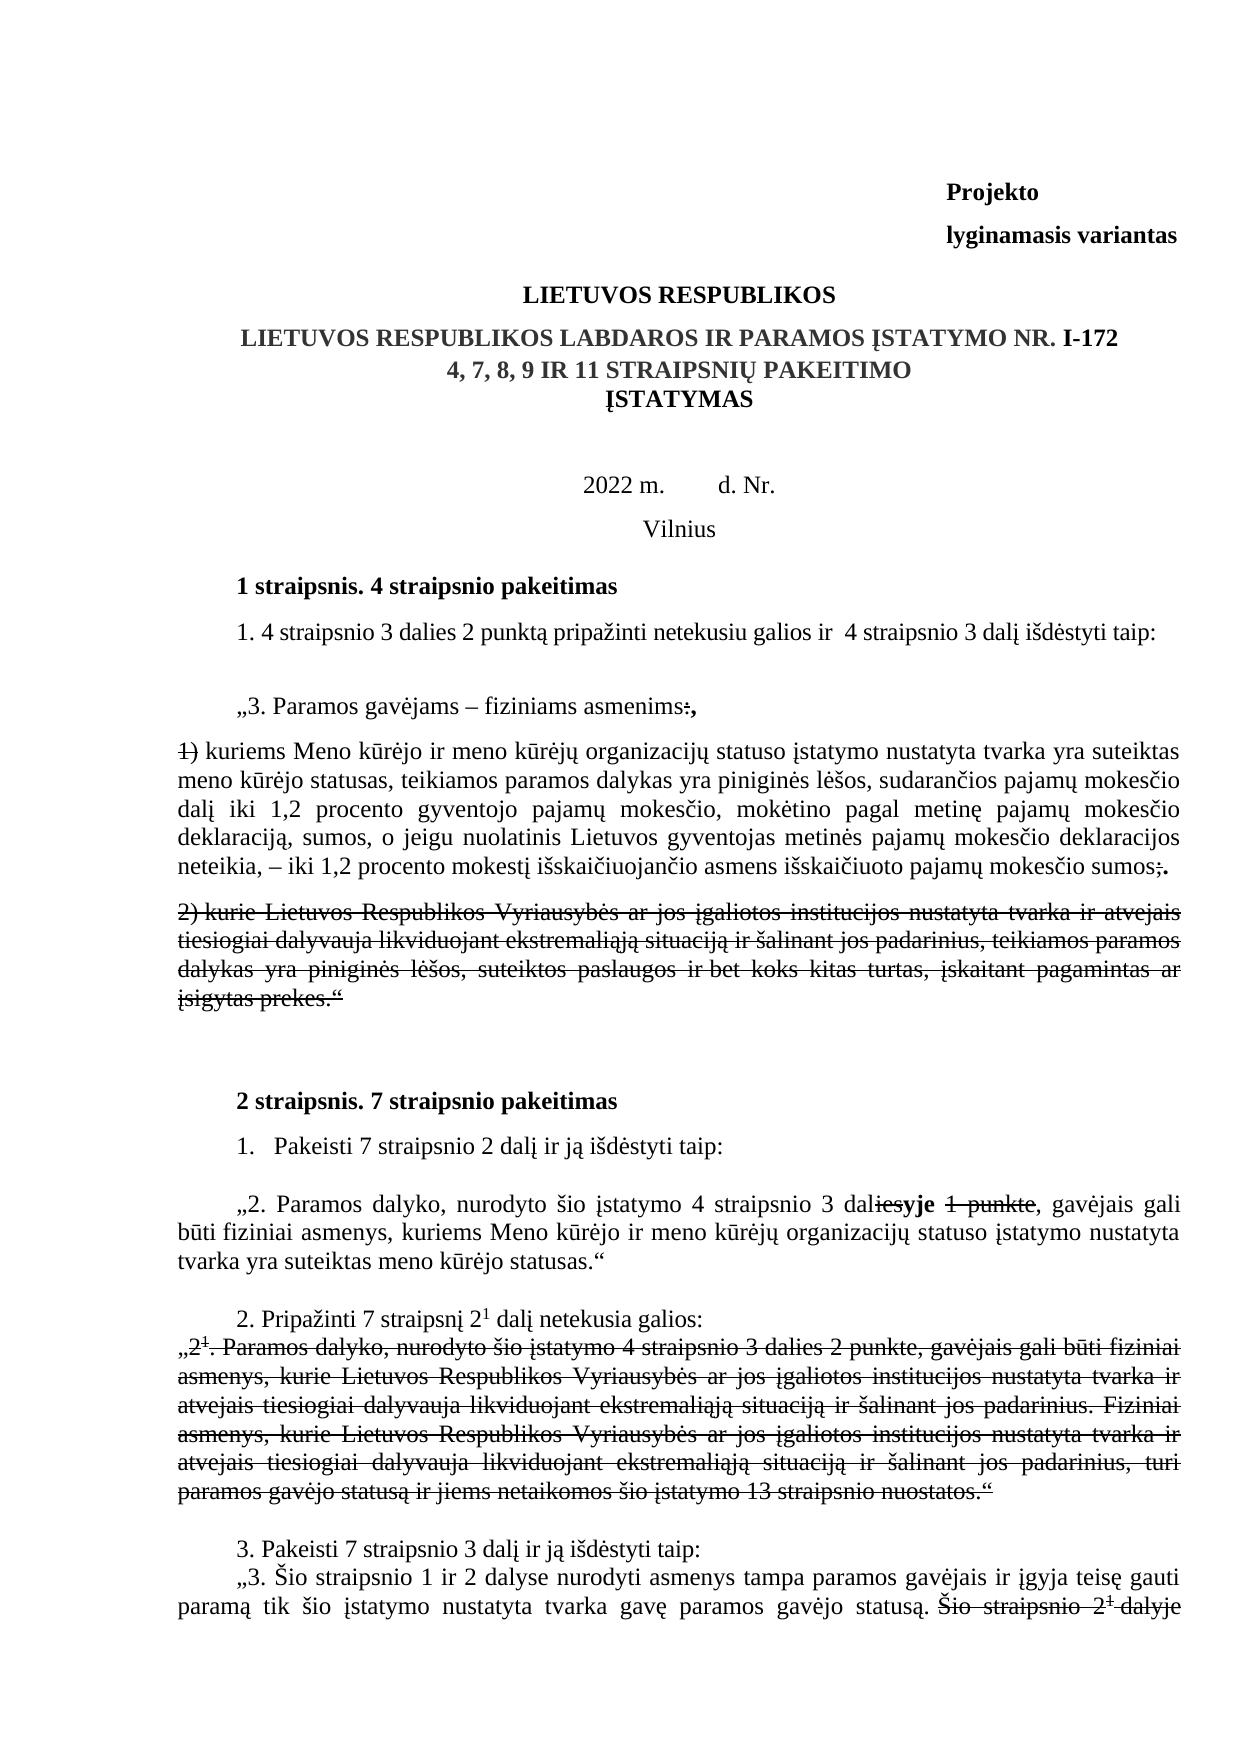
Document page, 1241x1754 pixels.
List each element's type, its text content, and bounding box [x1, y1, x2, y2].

text lyginamasis variantas [946, 220, 1209, 249]
text 1 straipsnis. 4 straipsnio pakeitimas [177, 571, 1181, 600]
list „21. Paramos dalyko, nurodyto šio įstatymo 4 straipsnio 3 dalies 2 punkte, gavėjais gali būti fiziniai asmenys, kurie Lietuvos Respublikos Vyriausybės ar jos įgaliotos institucijos nustatyta tvarka ir atvejais tiesiogiai dalyvauja likviduojant ekstremaliąją situaciją ir šalinant jos padarinius. Fiziniai asmenys, kurie Lietuvos Respublikos Vyriausybės ar jos įgaliotos institucijos nustatyta tvarka ir atvejais tiesiogiai dalyvauja likviduojant ekstremaliąją situaciją ir šalinant jos padarinius, turi paramos gavėjo statusą ir jiems netaikomos šio įstatymo 13 straipsnio nuostatos.“ [177, 1464, 1181, 1505]
text 1. 4 straipsnio 3 dalies 2 punktą pripažinti netekusiu galios ir 4 straipsnio 3 dalį išdėstyti taip: [177, 617, 1181, 645]
text 3. Pakeisti 7 straipsnio 3 dalį ir ją išdėstyti taip: [177, 1534, 1181, 1562]
text 1) kuriems Meno kūrėjo ir meno kūrėjų organizacijų statuso įstatymo nustatyta tvarka yra suteiktas meno kūrėjo statusas, teikiamos paramos dalykas yra piniginės lėšos, sudarančios pajamų mokesčio dalį iki 1,2 procento gyventojo pajamų mokesčio, mokėtino pagal metinę pajamų mokesčio deklaraciją, sumos, o jeigu nuolatinis Lietuvos gyventojas metinės pajamų mokesčio deklaracijos neteikia, – iki 1,2 procento mokestį išskaičiuojančio asmens išskaičiuoto pajamų mokesčio sumos;. [177, 736, 1181, 880]
text Projekto [946, 177, 1209, 206]
text ĮSTATYMAS [177, 384, 1181, 413]
text 2) kurie Lietuvos Respublikos Vyriausybės ar jos įgaliotos institucijos nustatyta tvarka ir atvejais tiesiogiai dalyvauja likviduojant ekstremaliąją situaciją ir šalinant jos padarinius, teikiamos paramos dalykas yra piniginės lėšos, suteiktos paslaugos ir bet koks kitas turtas, įskaitant pagamintas ar įsigytas prekes.“ [177, 942, 1181, 970]
list „21. Paramos dalyko, nurodyto šio įstatymo 4 straipsnio 3 dalies 2 punkte, gavėjais gali būti fiziniai asmenys, kurie Lietuvos Respublikos Vyriausybės ar jos įgaliotos institucijos nustatyta tvarka ir atvejais tiesiogiai dalyvauja likviduojant ekstremaliąją situaciją ir šalinant jos padarinius. Fiziniai asmenys, kurie Lietuvos Respublikos Vyriausybės ar jos įgaliotos institucijos nustatyta tvarka ir atvejais tiesiogiai dalyvauja likviduojant ekstremaliąją situaciją ir šalinant jos padarinius, turi paramos gavėjo statusą ir jiems netaikomos šio įstatymo 13 straipsnio nuostatos.“ [177, 1378, 1181, 1406]
list „21. Paramos dalyko, nurodyto šio įstatymo 4 straipsnio 3 dalies 2 punkte, gavėjais gali būti fiziniai asmenys, kurie Lietuvos Respublikos Vyriausybės ar jos įgaliotos institucijos nustatyta tvarka ir atvejais tiesiogiai dalyvauja likviduojant ekstremaliąją situaciją ir šalinant jos padarinius. Fiziniai asmenys, kurie Lietuvos Respublikos Vyriausybės ar jos įgaliotos institucijos nustatyta tvarka ir atvejais tiesiogiai dalyvauja likviduojant ekstremaliąją situaciją ir šalinant jos padarinius, turi paramos gavėjo statusą ir jiems netaikomos šio įstatymo 13 straipsnio nuostatos.“ [177, 1435, 1181, 1463]
text 2. Pripažinti 7 straipsnį 21 dalį netekusia galios: [177, 1304, 1181, 1332]
text 2) kurie Lietuvos Respublikos Vyriausybės ar jos įgaliotos institucijos nustatyta tvarka ir atvejais tiesiogiai dalyvauja likviduojant ekstremaliąją situaciją ir šalinant jos padarinius, teikiamos paramos dalykas yra piniginės lėšos, suteiktos paslaugos ir bet koks kitas turtas, įskaitant pagamintas ar įsigytas prekes.“ [177, 971, 1181, 1012]
text „3. Paramos gavėjams – fiziniams asmenims:, [177, 691, 1181, 719]
text 2022 m. d. Nr. [177, 471, 1181, 499]
text „2. Paramos dalyko, nurodyto šio įstatymo 4 straipsnio 3 daliesyje 1 punkte, gavėjais gali būti fiziniai asmenys, kuriems Meno kūrėjo ir meno kūrėjų organizacijų statuso įstatymo nustatyta tvarka yra suteiktas meno kūrėjo statusas.“ [177, 1189, 1181, 1275]
text 2) kurie Lietuvos Respublikos Vyriausybės ar jos įgaliotos institucijos nustatyta tvarka ir atvejais tiesiogiai dalyvauja likviduojant ekstremaliąją situaciją ir šalinant jos padarinius, teikiamos paramos dalykas yra piniginės lėšos, suteiktos paslaugos ir bet koks kitas turtas, įskaitant pagamintas ar įsigytas prekes.“ [177, 913, 1181, 941]
text Vilnius [177, 514, 1181, 542]
text 2) kurie Lietuvos Respublikos Vyriausybės ar jos įgaliotos institucijos nustatyta tvarka ir atvejais tiesiogiai dalyvauja likviduojant ekstremaliąją situaciją ir šalinant jos padarinius, teikiamos paramos dalykas yra piniginės lėšos, suteiktos paslaugos ir bet koks kitas turtas, įskaitant pagamintas ar įsigytas prekes.“ [177, 897, 1181, 912]
list Pakeisti 7 straipsnio 2 dalį ir ją išdėstyti taip: [236, 1131, 1181, 1160]
list „21. Paramos dalyko, nurodyto šio įstatymo 4 straipsnio 3 dalies 2 punkte, gavėjais gali būti fiziniai asmenys, kurie Lietuvos Respublikos Vyriausybės ar jos įgaliotos institucijos nustatyta tvarka ir atvejais tiesiogiai dalyvauja likviduojant ekstremaliąją situaciją ir šalinant jos padarinius. Fiziniai asmenys, kurie Lietuvos Respublikos Vyriausybės ar jos įgaliotos institucijos nustatyta tvarka ir atvejais tiesiogiai dalyvauja likviduojant ekstremaliąją situaciją ir šalinant jos padarinius, turi paramos gavėjo statusą ir jiems netaikomos šio įstatymo 13 straipsnio nuostatos.“ [177, 1332, 1181, 1377]
text 2 straipsnis. 7 straipsnio pakeitimas [177, 1086, 1181, 1114]
text „3. Šio straipsnio 1 ir 2 dalyse nurodyti asmenys tampa paramos gavėjais ir įgyja teisę gauti paramą tik šio įstatymo nustatyta tvarka gavę paramos gavėjo statusą. Šio straipsnio 21 dalyje nurodyti asmenys tampa paramos gavėjais ir įgyja teisę gauti paramą, kai Lietuvos Respublikos Vyriausybės ar jos įgaliotos institucijos nustatyta tvarka ir atvejais tiesiogiai dalyvauja likviduojant ekstremaliąją situaciją ir šalinant jos padarinius.“ [177, 1562, 1181, 1620]
text LIETUVOS RESPUBLIKOS LABDAROS IR PARAMOS ĮSTATYMO NR. I-172 [177, 323, 1181, 352]
text LIETUVOS RESPUBLIKOS [177, 280, 1181, 309]
text 4, 7, 8, 9 IR 11 STRAIPSNIŲ PAKEITIMO [177, 356, 1181, 384]
list „21. Paramos dalyko, nurodyto šio įstatymo 4 straipsnio 3 dalies 2 punkte, gavėjais gali būti fiziniai asmenys, kurie Lietuvos Respublikos Vyriausybės ar jos įgaliotos institucijos nustatyta tvarka ir atvejais tiesiogiai dalyvauja likviduojant ekstremaliąją situaciją ir šalinant jos padarinius. Fiziniai asmenys, kurie Lietuvos Respublikos Vyriausybės ar jos įgaliotos institucijos nustatyta tvarka ir atvejais tiesiogiai dalyvauja likviduojant ekstremaliąją situaciją ir šalinant jos padarinius, turi paramos gavėjo statusą ir jiems netaikomos šio įstatymo 13 straipsnio nuostatos.“ [177, 1407, 1181, 1434]
